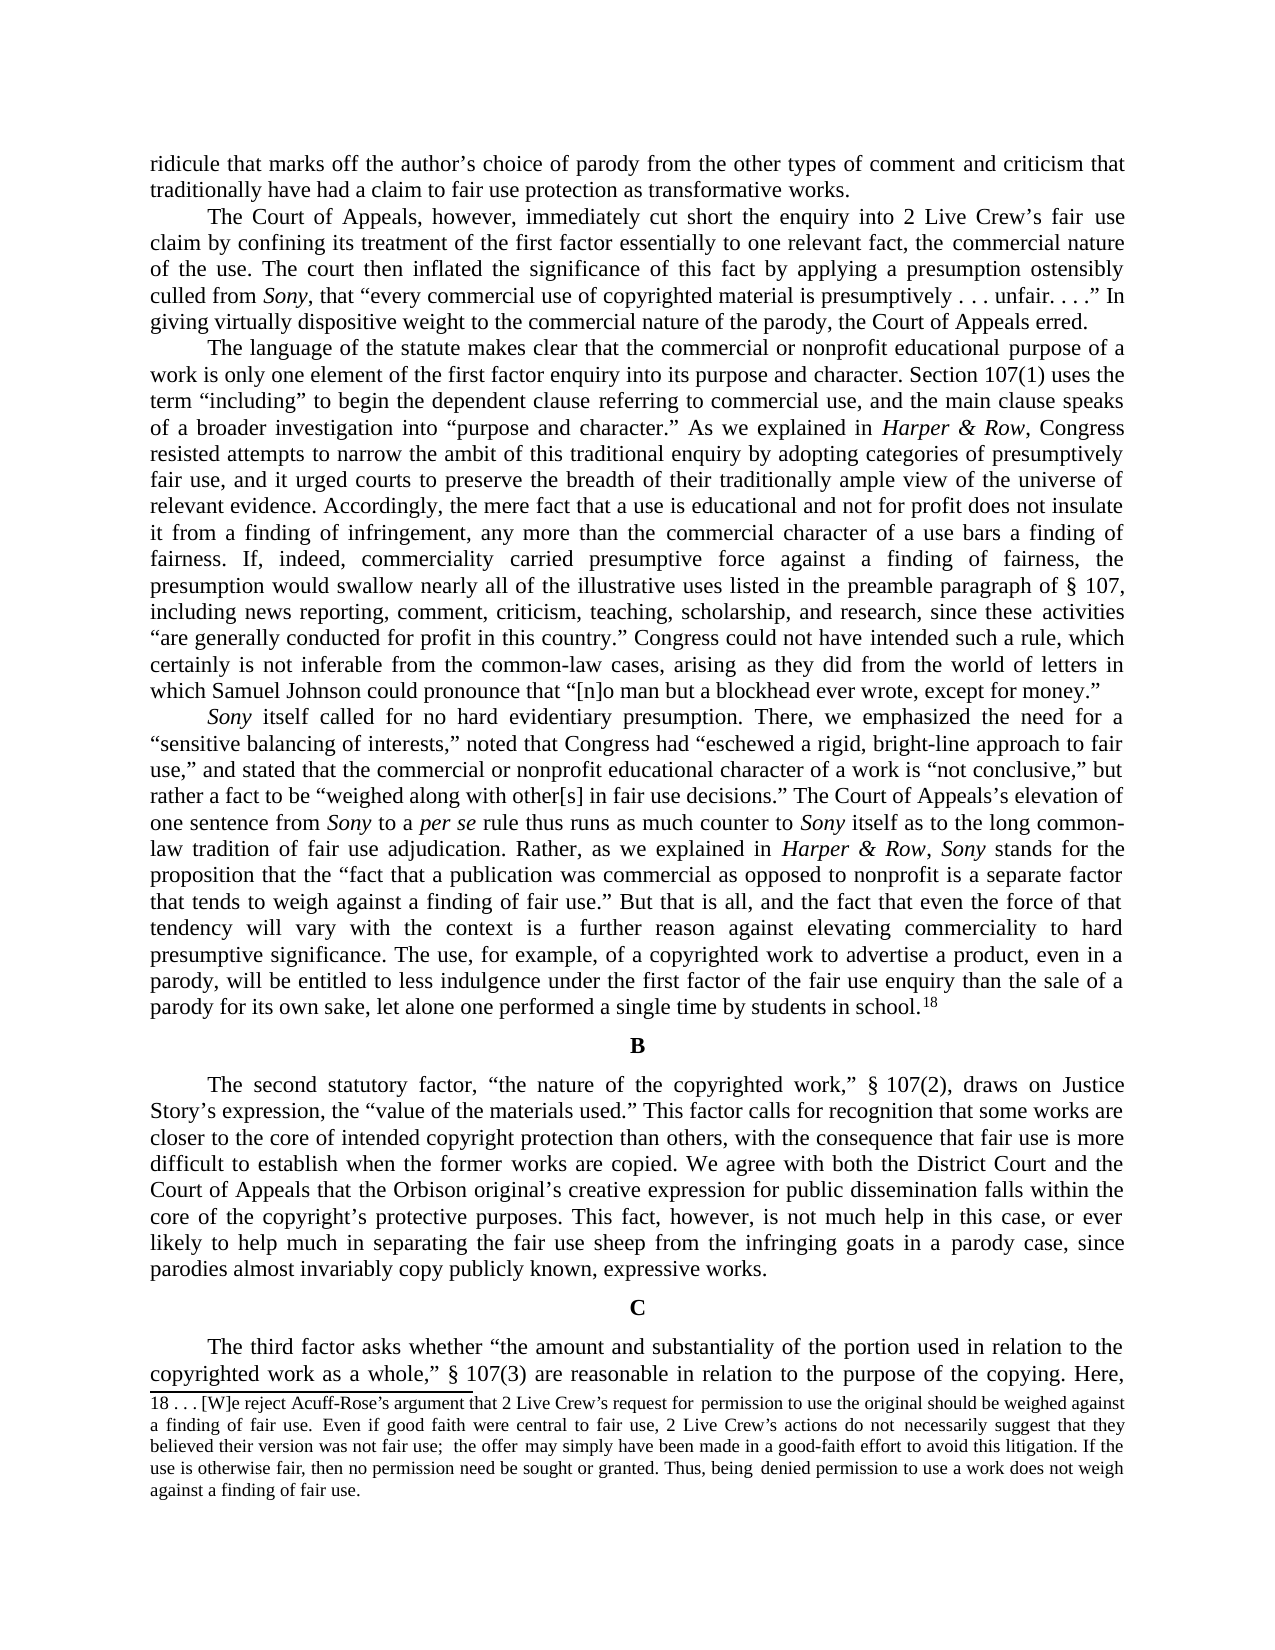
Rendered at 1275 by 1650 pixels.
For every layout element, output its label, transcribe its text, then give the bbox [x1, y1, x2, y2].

text C [150, 1294, 1125, 1321]
text The second statutory factor, “the nature of the copyrighted work,” § 107(2), draws on Justice Story’s expression, the “value of the materials used.” This factor calls for recognition that some works are closer to the core of intended copyright protection than others, with the consequence that fair use is more difficult to establish when the former works are copied. We agree with both the District Court and the Court of Appeals that the Orbison original’s creative expression for public dissemination falls within the core of the copyright’s protective purposes. This fact, however, is not much help in this case, or ever likely to help much in separating the fair use sheep from the infringing goats in a parody case, since parodies almost invariably copy publicly known, expressive works. [150, 1071, 1125, 1282]
text . . . [W]e reject Acuff-Rose’s argument that 2 Live Crew’s request for permission to use the original should be weighed against a finding of fair use. Even if good faith were central to fair use, 2 Live Crew’s actions do not necessarily suggest that they believed their version was not fair use; the offer may simply have been made in a good-faith effort to avoid this litigation. If the use is otherwise fair, then no permission need be sought or granted. Thus, being denied permission to use a work does not weigh against a finding of fair use. [150, 1392, 1125, 1500]
text ridicule that marks off the author’s choice of parody from the other types of comment and criticism that traditionally have had a claim to fair use protection as transformative works. [150, 150, 1125, 203]
text The Court of Appeals, however, immediately cut short the enquiry into 2 Live Crew’s fair use claim by confining its treatment of the first factor essentially to one relevant fact, the commercial nature of the use. The court then inflated the significance of this fact by applying a presumption ostensibly culled from Sony, that “every commercial use of copyrighted material is presumptively . . . unfair. . . .” In giving virtually dispositive weight to the commercial nature of the parody, the Court of Appeals erred. [150, 203, 1125, 334]
text Sony itself called for no hard evidentiary presumption. There, we emphasized the need for a “sensitive balancing of interests,” noted that Congress had “eschewed a rigid, bright-line approach to fair use,” and stated that the commercial or nonprofit educational character of a work is “not conclusive,” but rather a fact to be “weighed along with other[s] in fair use decisions.” The Court of Appeals’s elevation of one sentence from Sony to a per se rule thus runs as much counter to Sony itself as to the long common-law tradition of fair use adjudication. Rather, as we explained in Harper & Row, Sony stands for the proposition that the “fact that a publication was commercial as opposed to nonprofit is a separate factor that tends to weigh against a finding of fair use.” But that is all, and the fact that even the force of that tendency will vary with the context is a further reason against elevating commerciality to hard presumptive significance. The use, for example, of a copyrighted work to advertise a product, even in a parody, will be entitled to less indulgence under the first factor of the fair use enquiry than the sale of a parody for its own sake, let alone one performed a single time by students in school. [150, 703, 1125, 1020]
text The language of the statute makes clear that the commercial or nonprofit educational purpose of a work is only one element of the first factor enquiry into its purpose and character. Section 107(1) uses the term “including” to begin the dependent clause referring to commercial use, and the main clause speaks of a broader investigation into “purpose and character.” As we explained in Harper & Row, Congress resisted attempts to narrow the ambit of this traditional enquiry by adopting categories of presumptively fair use, and it urged courts to preserve the breadth of their traditionally ample view of the universe of relevant evidence. Accordingly, the mere fact that a use is educational and not for profit does not insulate it from a finding of infringement, any more than the commercial character of a use bars a finding of fairness. If, indeed, commerciality carried presumptive force against a finding of fairness, the presumption would swallow nearly all of the illustrative uses listed in the preamble paragraph of § 107, including news reporting, comment, criticism, teaching, scholarship, and research, since these activities “are generally conducted for profit in this country.” Congress could not have intended such a rule, which certainly is not inferable from the common-law cases, arising as they did from the world of letters in which Samuel Johnson could pronounce that “[n]o man but a blockhead ever wrote, except for money.” [150, 334, 1125, 703]
text B [150, 1032, 1125, 1058]
text The third factor asks whether “the amount and substantiality of the portion used in relation to the copyrighted work as a whole,” § 107(3) are reasonable in relation to the purpose of the copying. Here, [150, 1333, 1125, 1386]
